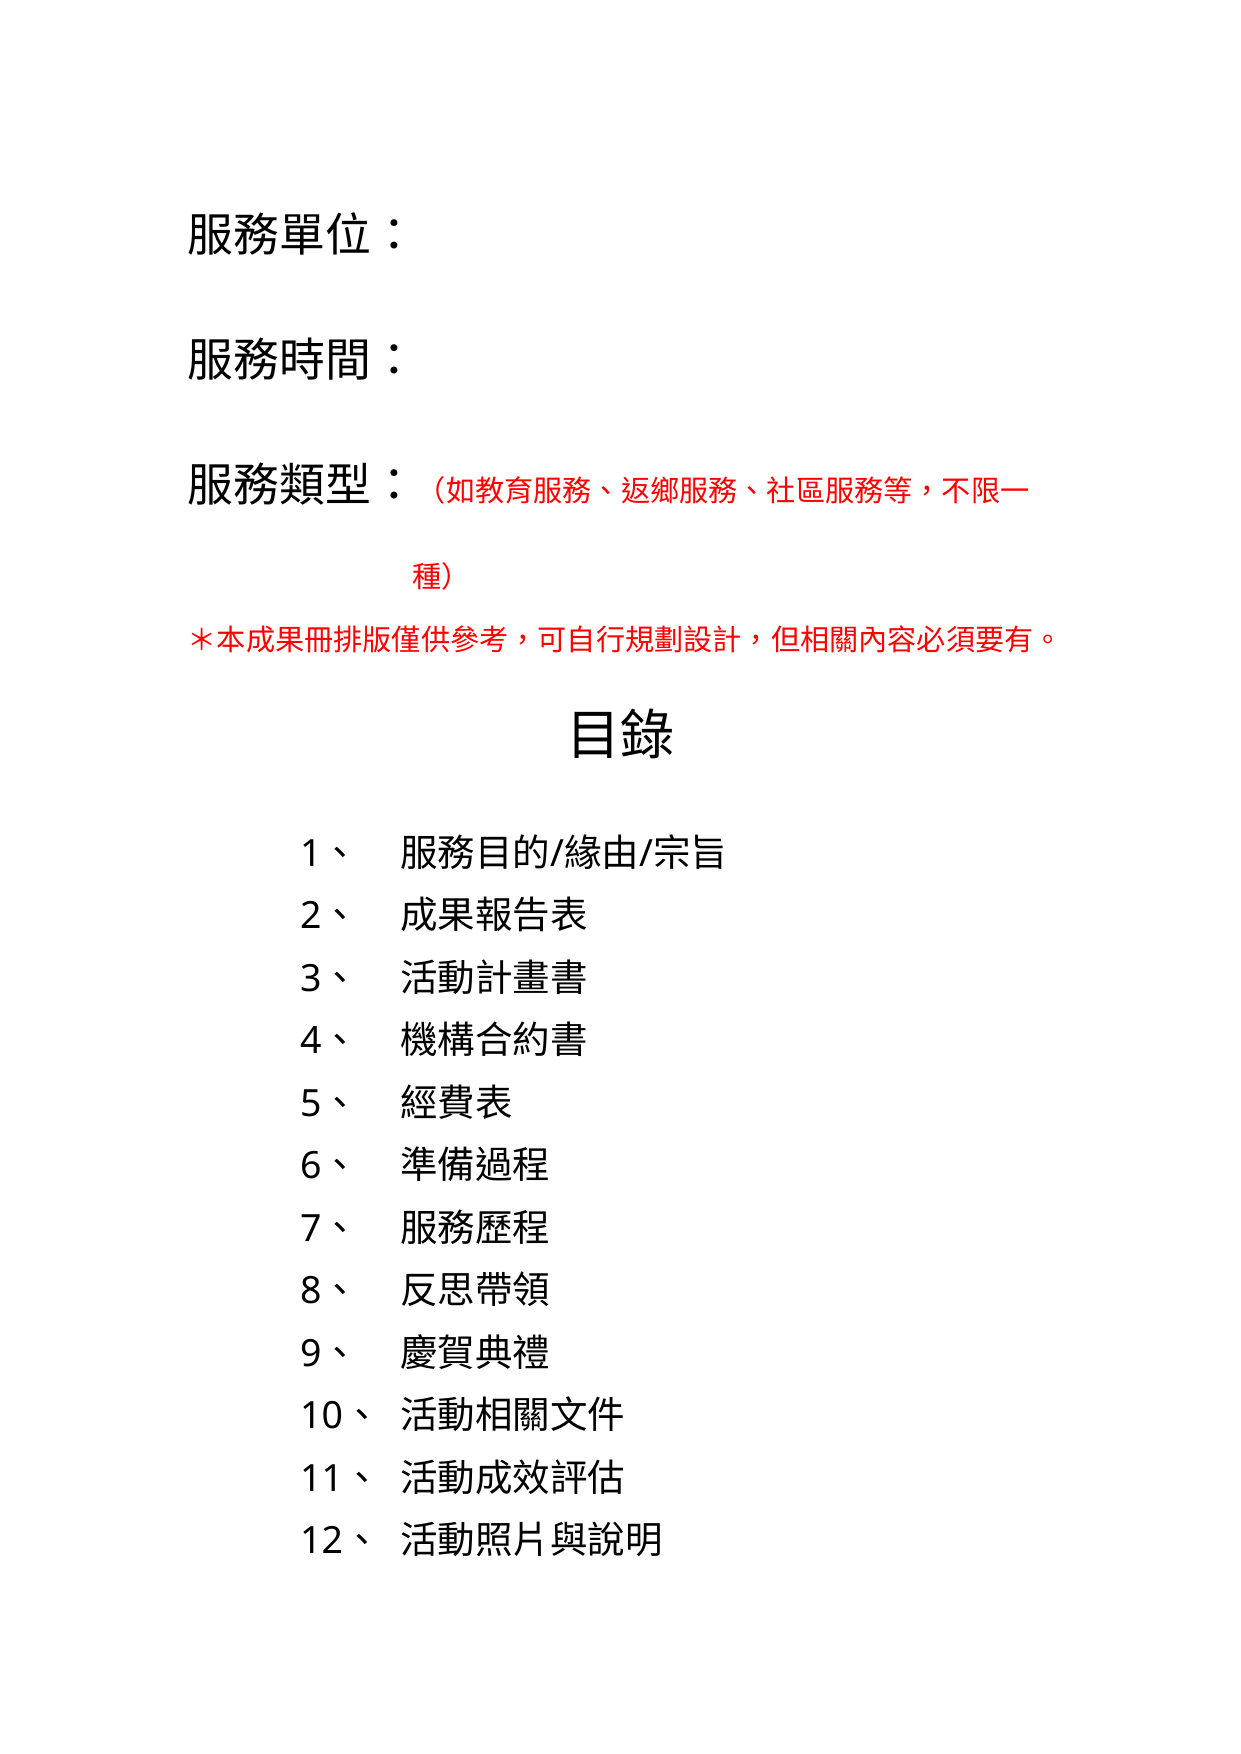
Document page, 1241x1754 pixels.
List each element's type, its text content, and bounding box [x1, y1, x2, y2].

text ＊本成果冊排版僅供參考，可自行規劃設計，但相關內容必須要有。 [187, 596, 1053, 658]
list 活動照片與說明 [300, 1496, 1053, 1558]
list 成果報告表 [300, 871, 1053, 933]
list 反思帶領 [300, 1246, 1053, 1308]
list 準備過程 [300, 1121, 1053, 1183]
list 活動計畫書 [300, 933, 1053, 996]
list 經費表 [300, 1058, 1053, 1121]
text 服務類型：（如教育服務、返鄉服務、社區服務等，不限一種） [187, 408, 1053, 596]
list 機構合約書 [300, 996, 1053, 1058]
list 慶賀典禮 [300, 1308, 1053, 1371]
list 服務歷程 [300, 1183, 1053, 1246]
list 活動相關文件 [300, 1371, 1053, 1433]
text 服務單位： [187, 158, 1053, 283]
list 活動成效評估 [300, 1433, 1053, 1496]
list 服務目的/緣由/宗旨 [300, 808, 1053, 871]
text 服務時間： [187, 283, 1053, 408]
text 目錄 [187, 658, 1053, 783]
